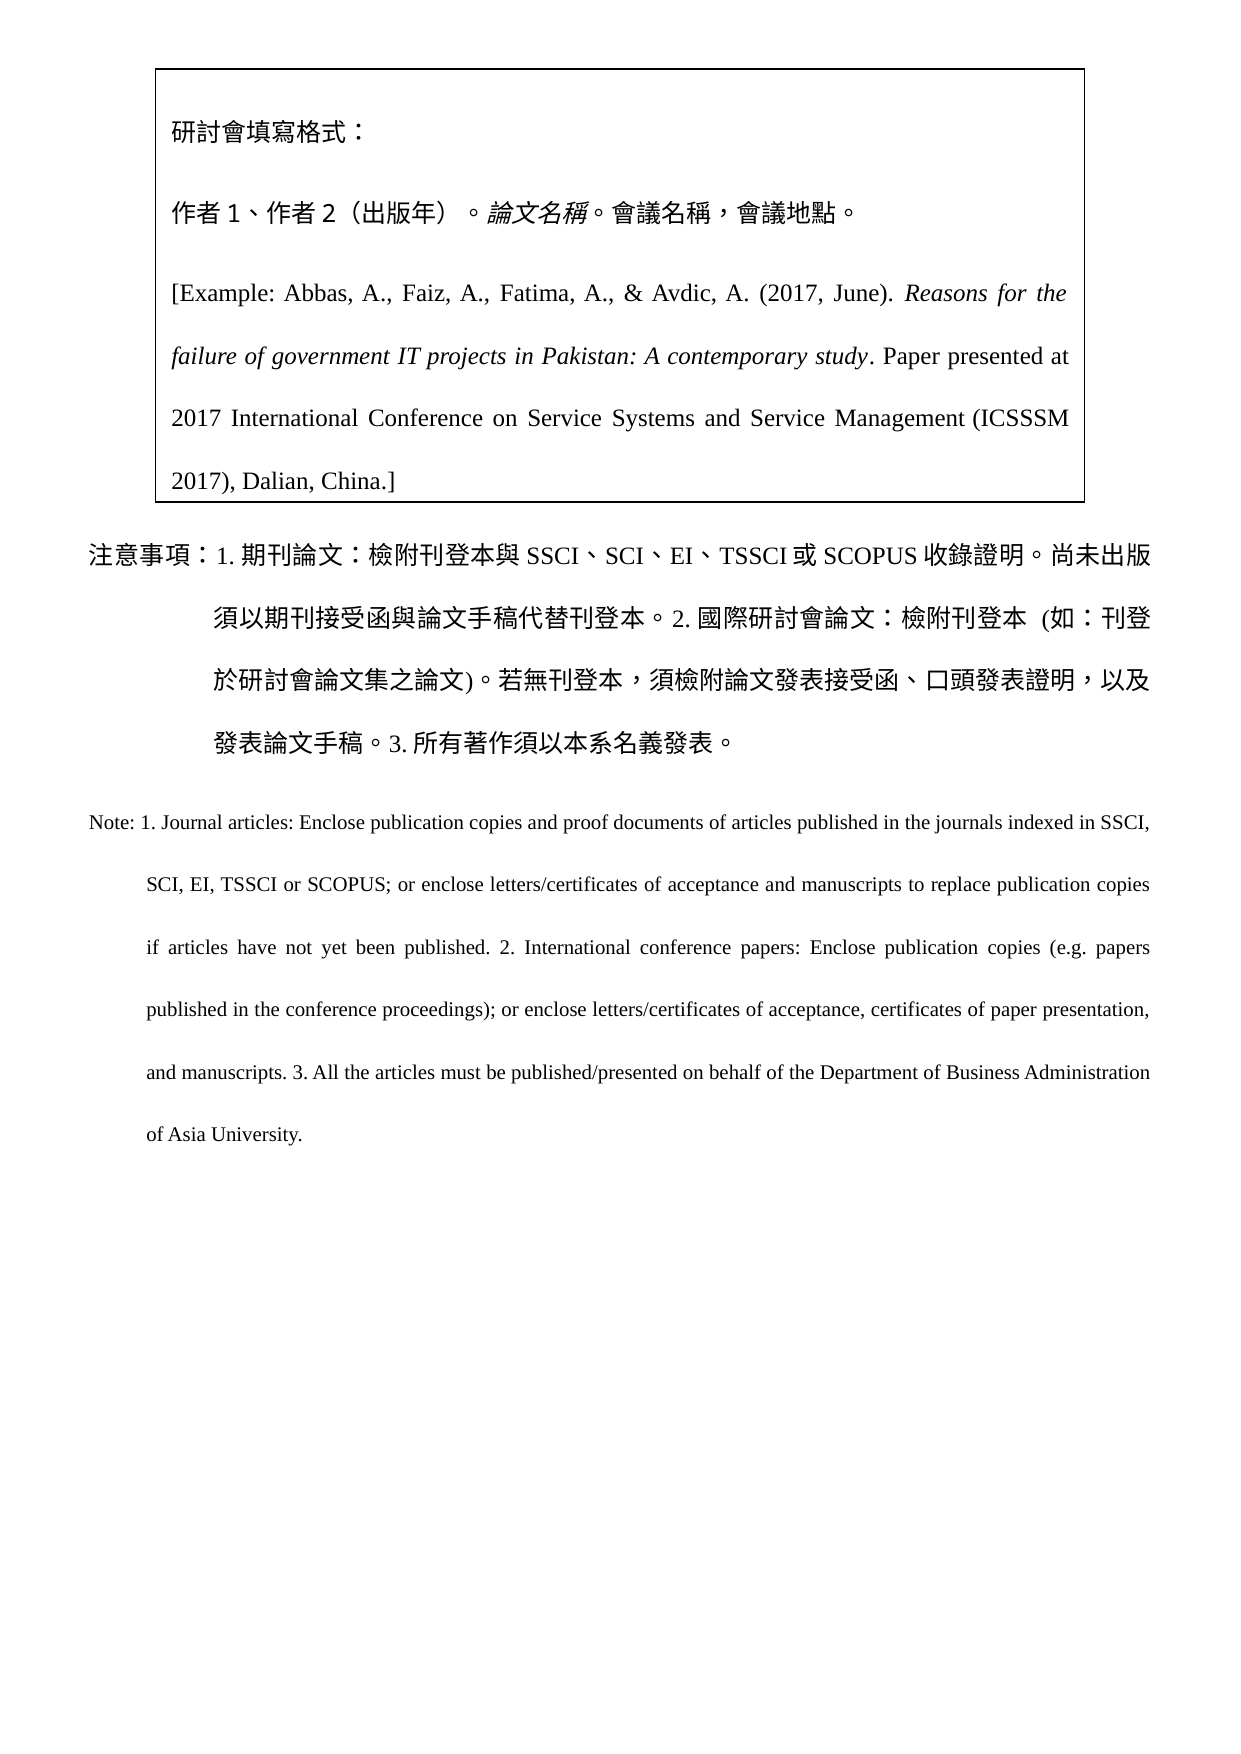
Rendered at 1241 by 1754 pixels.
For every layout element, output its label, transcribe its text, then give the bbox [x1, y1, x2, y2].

text Note: 1. Journal articles: Enclose publication copies and proof documents of articles published in the journals indexed in SSCI, SCI, EI, TSSCI or SCOPUS; or enclose letters/certificates of acceptance and manuscripts to replace publication copies if articles have not yet been published. 2. International conference papers: Enclose publication copies (e.g. papers published in the conference proceedings); or enclose letters/certificates of acceptance, certificates of paper presentation, and manuscripts. 3. All the articles must be published/presented on behalf of the Department of Business Administration of Asia University. [89, 771, 1152, 1146]
text 注意事項：1. 期刊論文：檢附刊登本與SSCI、SCI、EI、TSSCI或SCOPUS收錄證明。尚未出版，須以期刊接受函與論文手稿代替刊登本。2. 國際研討會論文：檢附刊登本 (如：刊登於研討會論文集之論文)。若無刊登本，須檢附論文發表接受函、口頭發表證明，以及發表論文手稿。3. 所有著作須以本系名義發表。 [89, 512, 1152, 762]
table_cell 研討會填寫格式： 作者1、作者2（出版年）。論文名稱。會議名稱，會議地點。 [Example: Abbas, A., Faiz, A., Fatima, A., & Avdic, A. (2017, June). Reasons for the failure of government IT projects in Pakistan: A contemporary study. Paper presented at 2017 International Conference on Service Systems and Service Management (ICSSSM 2017), Dalian, China.] [156, 70, 1084, 501]
